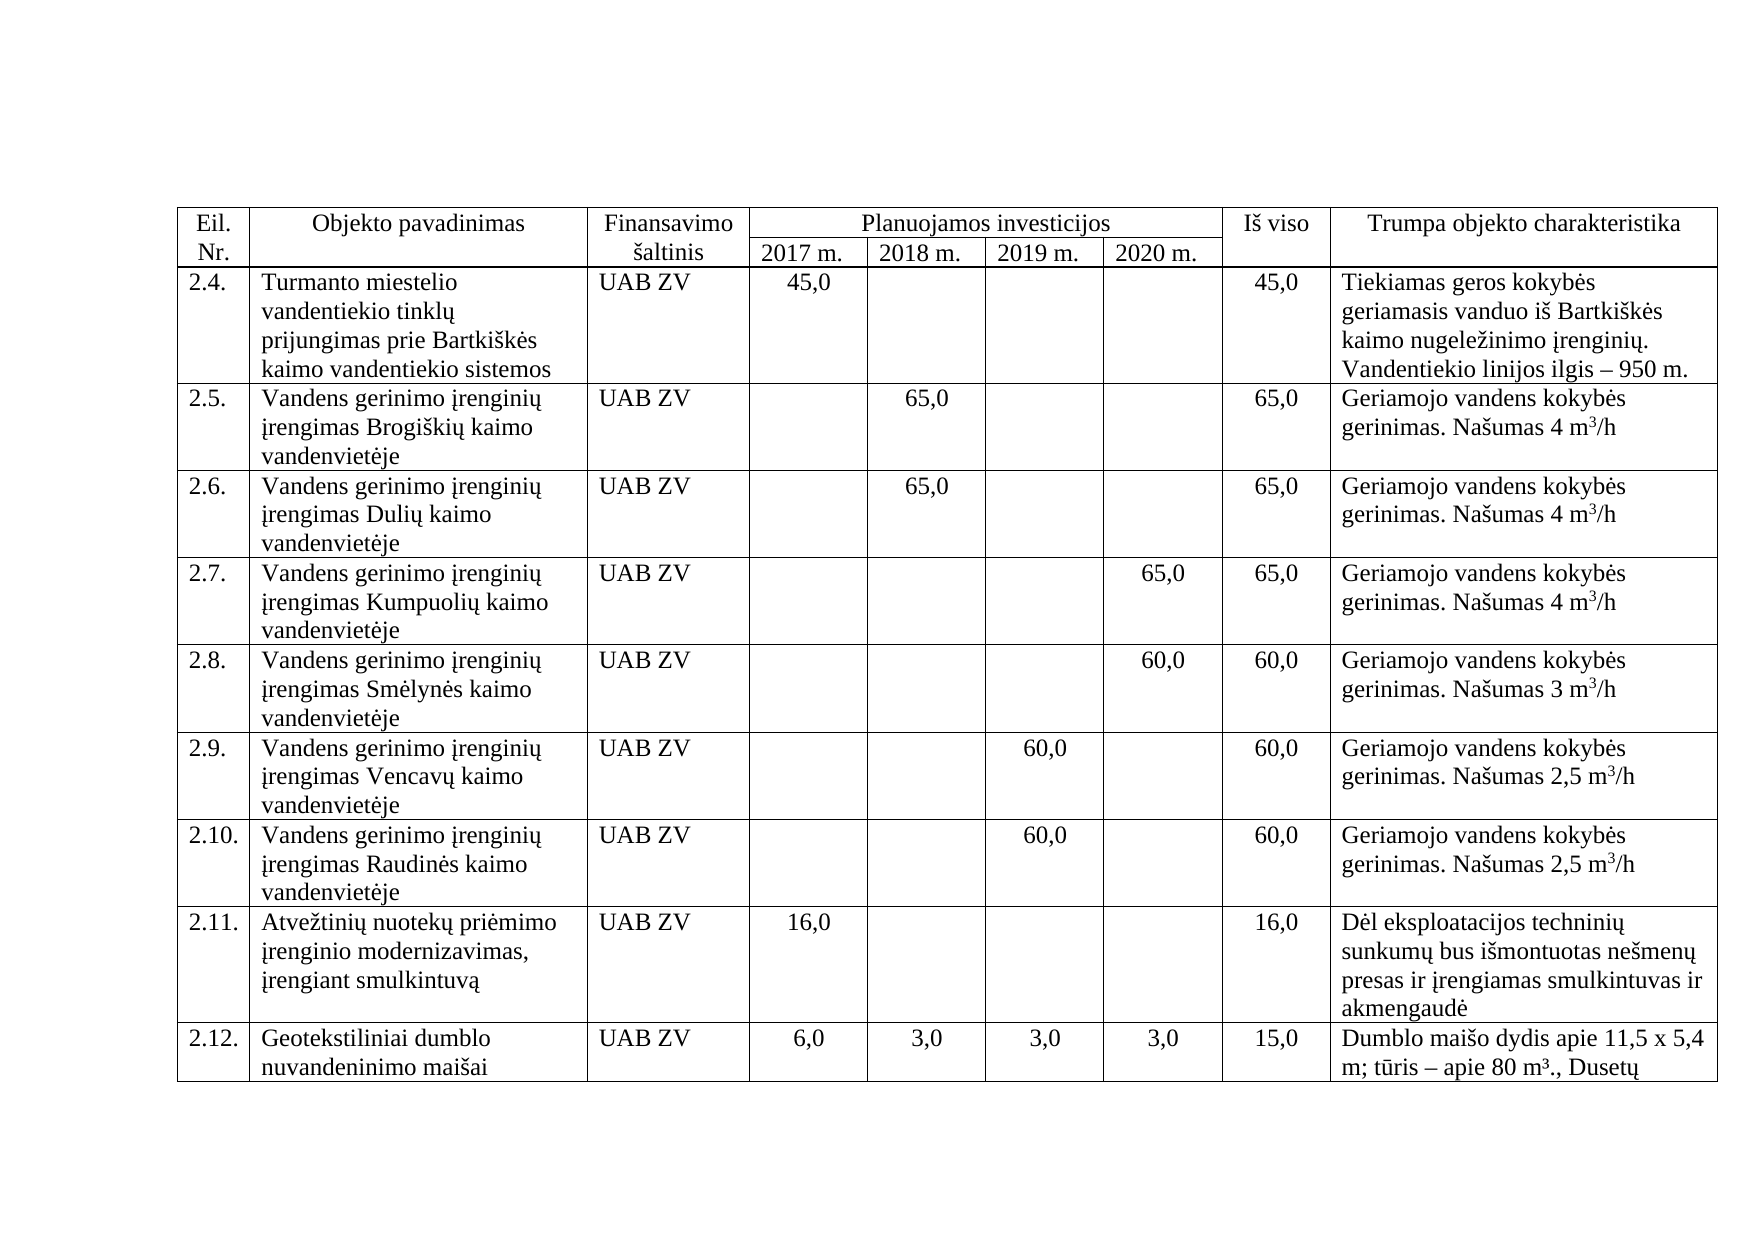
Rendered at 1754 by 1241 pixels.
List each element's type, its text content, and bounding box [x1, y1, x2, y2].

table_cell [868, 268, 985, 382]
table_cell 2.4. [178, 268, 249, 382]
table_cell Geriamojo vandens kokybės gerinimas. Našumas 4 m3/h [1331, 558, 1717, 644]
table_cell UAB ZV [588, 820, 749, 906]
table_cell 65,0 [1223, 471, 1330, 557]
table_cell Geriamojo vandens kokybės gerinimas. Našumas 4 m3/h [1331, 471, 1717, 557]
table_cell 65,0 [868, 471, 985, 557]
table_cell 2.11. [178, 907, 249, 1022]
table_cell UAB ZV [588, 907, 749, 1022]
table_cell [868, 820, 985, 906]
table_cell 2.12. [178, 1023, 249, 1081]
table_cell 60,0 [1223, 733, 1330, 819]
table_cell Geotekstiliniai dumblo nuvandeninimo maišai [250, 1023, 587, 1081]
table_cell Dėl eksploatacijos techninių sunkumų bus išmontuotas nešmenų presas ir įrengiamas smulkintuvas ir akmengaudė [1331, 907, 1717, 1022]
table_cell UAB ZV [588, 1023, 749, 1081]
table_cell 60,0 [986, 733, 1103, 819]
table_cell Tiekiamas geros kokybės geriamasis vanduo iš Bartkiškės kaimo nugeležinimo įrenginių. Vandentiekio linijos ilgis – 950 m. [1331, 268, 1717, 382]
table_cell 3,0 [986, 1023, 1103, 1081]
table_cell UAB ZV [588, 558, 749, 644]
table_cell Geriamojo vandens kokybės gerinimas. Našumas 3 m3/h [1331, 645, 1717, 732]
table_cell Vandens gerinimo įrenginių įrengimas Raudinės kaimo vandenvietėje [250, 820, 587, 906]
table_cell 60,0 [1223, 645, 1330, 732]
table_cell 65,0 [1223, 384, 1330, 470]
table_cell UAB ZV [588, 384, 749, 470]
table_cell 2019 m. [986, 238, 1103, 266]
table_cell 3,0 [1104, 1023, 1222, 1081]
table_cell [1104, 733, 1222, 819]
table_cell UAB ZV [588, 645, 749, 732]
table_cell [1104, 471, 1222, 557]
table_cell Dumblo maišo dydis apie 11,5 x 5,4 m; tūris – apie 80 m³., Dusetų [1331, 1023, 1717, 1081]
table_cell [868, 907, 985, 1022]
table_header Iš viso [1223, 208, 1330, 266]
table_cell 60,0 [1223, 820, 1330, 906]
table_cell [1104, 820, 1222, 906]
table_cell 65,0 [1104, 558, 1222, 644]
table_cell Geriamojo vandens kokybės gerinimas. Našumas 4 m3/h [1331, 384, 1717, 470]
table_cell UAB ZV [588, 471, 749, 557]
table_cell 2.6. [178, 471, 249, 557]
table_cell [986, 558, 1103, 644]
table_cell Vandens gerinimo įrenginių įrengimas Smėlynės kaimo vandenvietėje [250, 645, 587, 732]
table_header Finansavimo šaltinis [588, 208, 749, 266]
table_cell Atvežtinių nuotekų priėmimo įrenginio modernizavimas, įrengiant smulkintuvą [250, 907, 587, 1022]
table_cell 65,0 [1223, 558, 1330, 644]
table_cell [986, 645, 1103, 732]
table_cell [986, 268, 1103, 382]
table_cell Vandens gerinimo įrenginių įrengimas Dulių kaimo vandenvietėje [250, 471, 587, 557]
table_cell 2018 m. [868, 238, 985, 266]
table_cell UAB ZV [588, 733, 749, 819]
table_cell 16,0 [750, 907, 867, 1022]
table_cell UAB ZV [588, 268, 749, 382]
table_cell 2020 m. [1104, 238, 1222, 266]
table_cell 16,0 [1223, 907, 1330, 1022]
table_cell 2017 m. [750, 238, 867, 266]
table_cell [1104, 907, 1222, 1022]
table_cell 2.10. [178, 820, 249, 906]
table_cell Vandens gerinimo įrenginių įrengimas Vencavų kaimo vandenvietėje [250, 733, 587, 819]
table_cell 2.5. [178, 384, 249, 470]
table_cell [986, 384, 1103, 470]
table_cell [750, 471, 867, 557]
table_cell 6,0 [750, 1023, 867, 1081]
table_header Eil. Nr. [178, 208, 249, 266]
table_cell [1104, 384, 1222, 470]
table_cell [868, 558, 985, 644]
table_cell 45,0 [1223, 268, 1330, 382]
table_cell [750, 384, 867, 470]
table_cell [750, 820, 867, 906]
table_cell Vandens gerinimo įrenginių įrengimas Kumpuolių kaimo vandenvietėje [250, 558, 587, 644]
table_cell [986, 907, 1103, 1022]
table_header Trumpa objekto charakteristika [1331, 208, 1717, 266]
table_cell 2.9. [178, 733, 249, 819]
table_cell Geriamojo vandens kokybės gerinimas. Našumas 2,5 m3/h [1331, 820, 1717, 906]
table_cell [1104, 268, 1222, 382]
table_cell Vandens gerinimo įrenginių įrengimas Brogiškių kaimo vandenvietėje [250, 384, 587, 470]
table_cell [868, 645, 985, 732]
table_cell [750, 733, 867, 819]
table_cell 15,0 [1223, 1023, 1330, 1081]
table_cell [986, 471, 1103, 557]
table_cell 65,0 [868, 384, 985, 470]
table_cell 2.7. [178, 558, 249, 644]
table_header Planuojamos investicijos [750, 208, 1222, 237]
table_cell 60,0 [986, 820, 1103, 906]
table_cell [750, 558, 867, 644]
table_cell 3,0 [868, 1023, 985, 1081]
table_cell [750, 645, 867, 732]
table_cell Turmanto miestelio vandentiekio tinklų prijungimas prie Bartkiškės kaimo vandentiekio sistemos [250, 268, 587, 382]
table_cell 45,0 [750, 268, 867, 382]
table_cell [868, 733, 985, 819]
table_cell Geriamojo vandens kokybės gerinimas. Našumas 2,5 m3/h [1331, 733, 1717, 819]
table_header Objekto pavadinimas [250, 208, 587, 266]
table_cell 60,0 [1104, 645, 1222, 732]
table_cell 2.8. [178, 645, 249, 732]
